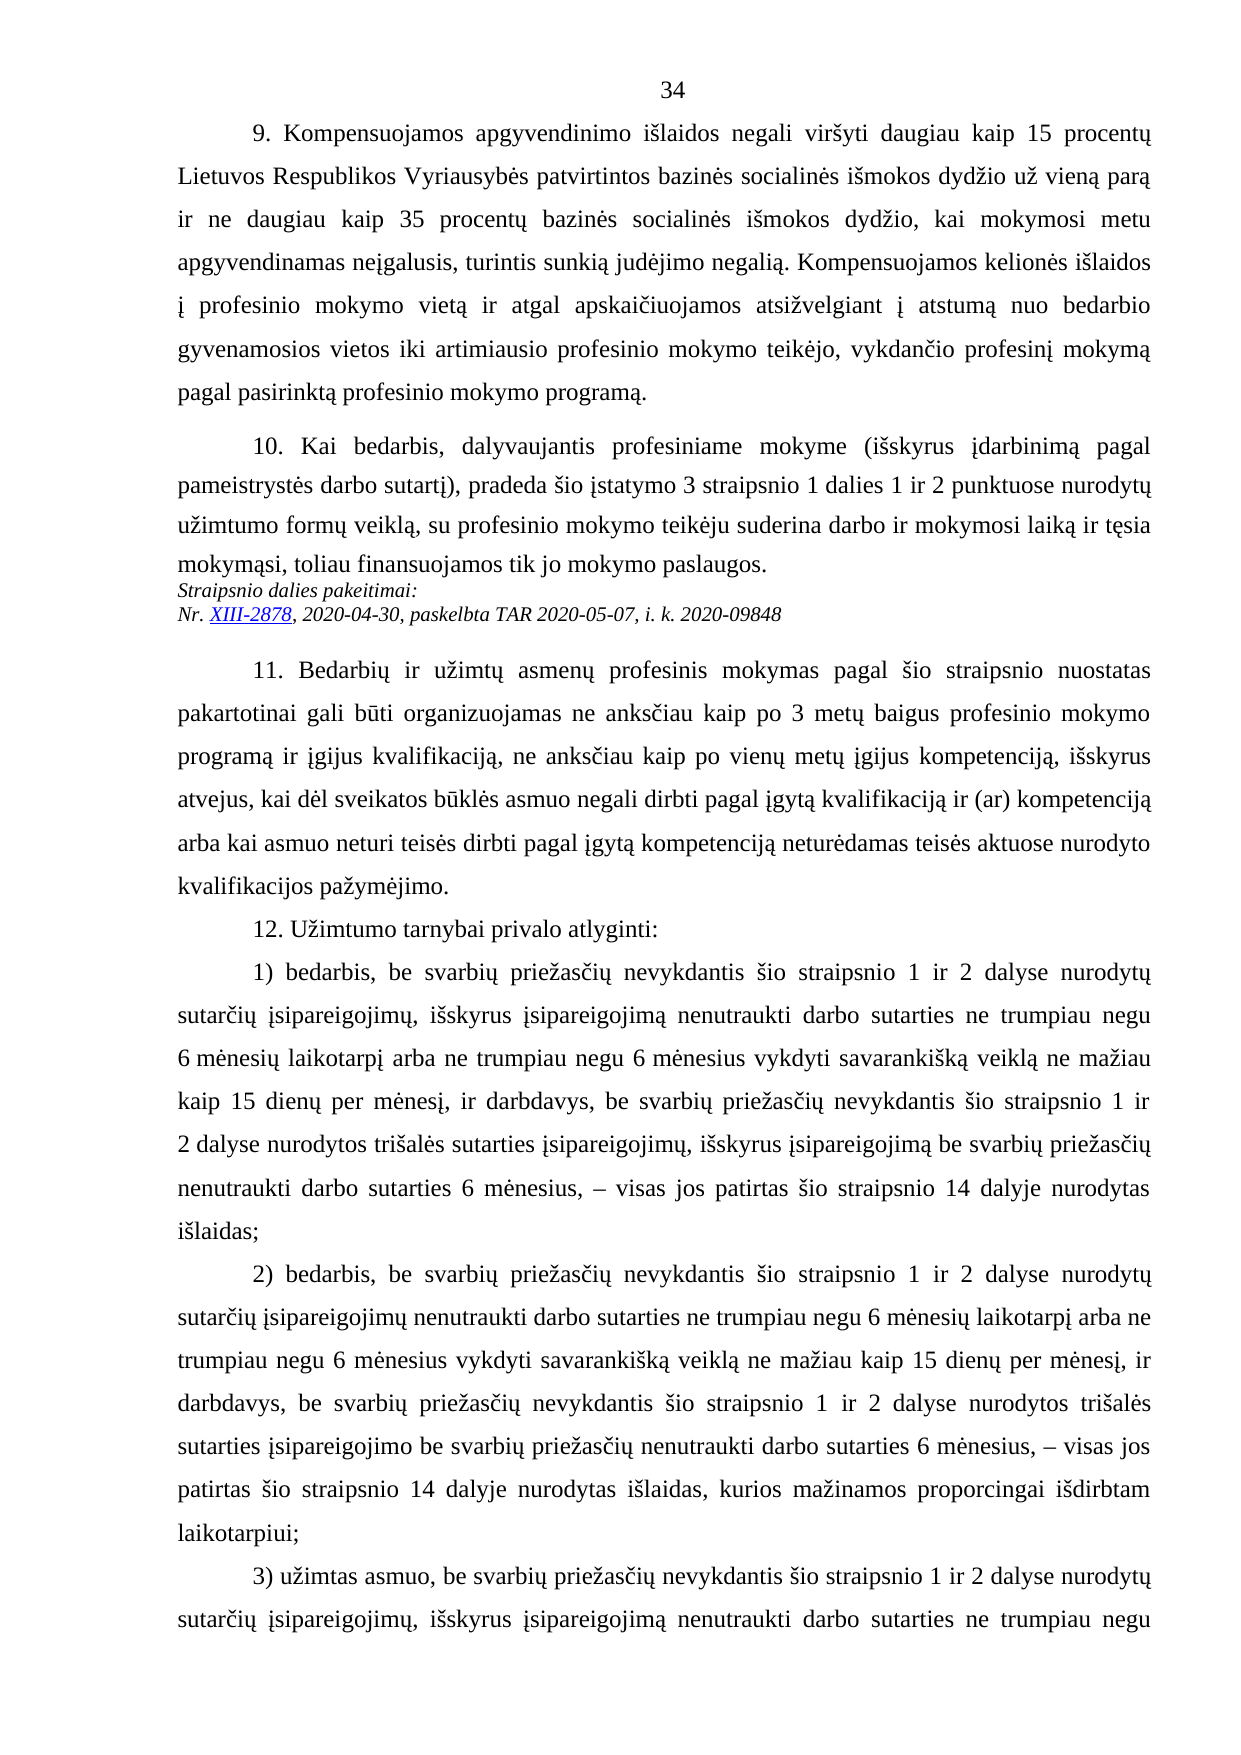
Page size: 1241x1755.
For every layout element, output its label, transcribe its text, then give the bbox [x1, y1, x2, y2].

text 9. Kompensuojamos apgyvendinimo išlaidos negali viršyti daugiau kaip 15 procentų Lietuvos Respublikos Vyriausybės patvirtintos bazinės socialinės išmokos dydžio už vieną parą ir ne daugiau kaip 35 procentų bazinės socialinės išmokos dydžio, kai mokymosi metu apgyvendinamas neįgalusis, turintis sunkią judėjimo negalią. Kompensuojamos kelionės išlaidos į profesinio mokymo vietą ir atgal apskaičiuojamos atsižvelgiant į atstumą nuo bedarbio gyvenamosios vietos iki artimiausio profesinio mokymo teikėjo, vykdančio profesinį mokymą pagal pasirinktą profesinio mokymo programą. [177, 118, 1152, 406]
text 12. Užimtumo tarnybai privalo atlyginti: [177, 914, 1152, 943]
text 10. Kai bedarbis, dalyvaujantis profesiniame mokyme (išskyrus įdarbinimą pagal pameistrystės darbo sutartį), pradeda šio įstatymo 3 straipsnio 1 dalies 1 ir 2 punktuose nurodytų užimtumo formų veiklą, su profesinio mokymo teikėju suderina darbo ir mokymosi laiką ir tęsia mokymąsi, toliau finansuojamos tik jo mokymo paslaugos. [177, 420, 1152, 578]
text 2) bedarbis, be svarbių priežasčių nevykdantis šio straipsnio 1 ir 2 dalyse nurodytų sutarčių įsipareigojimų nenutraukti darbo sutarties ne trumpiau negu 6 mėnesių laikotarpį arba ne trumpiau negu 6 mėnesius vykdyti savarankišką veiklą ne mažiau kaip 15 dienų per mėnesį, ir darbdavys, be svarbių priežasčių nevykdantis šio straipsnio 1 ir 2 dalyse nurodytos trišalės sutarties įsipareigojimo be svarbių priežasčių nenutraukti darbo sutarties 6 mėnesius, – visas jos patirtas šio straipsnio 14 dalyje nurodytas išlaidas, kurios mažinamos proporcingai išdirbtam laikotarpiui; [177, 1259, 1152, 1546]
text 1) bedarbis, be svarbių priežasčių nevykdantis šio straipsnio 1 ir 2 dalyse nurodytų sutarčių įsipareigojimų, išskyrus įsipareigojimą nenutraukti darbo sutarties ne trumpiau negu 6 mėnesių laikotarpį arba ne trumpiau negu 6 mėnesius vykdyti savarankišką veiklą ne mažiau kaip 15 dienų per mėnesį, ir darbdavys, be svarbių priežasčių nevykdantis šio straipsnio 1 ir 2 dalyse nurodytos trišalės sutarties įsipareigojimų, išskyrus įsipareigojimą be svarbių priežasčių nenutraukti darbo sutarties 6 mėnesius, – visas jos patirtas šio straipsnio 14 dalyje nurodytas išlaidas; [177, 957, 1152, 1244]
text Straipsnio dalies pakeitimai: [177, 578, 1152, 602]
text 3) užimtas asmuo, be svarbių priežasčių nevykdantis šio straipsnio 1 ir 2 dalyse nurodytų sutarčių įsipareigojimų, išskyrus įsipareigojimą nenutraukti darbo sutarties ne trumpiau negu [177, 1561, 1152, 1633]
text Nr. XIII-2878, 2020-04-30, paskelbta TAR 2020-05-07, i. k. 2020-09848 [177, 602, 1152, 626]
text 11. Bedarbių ir užimtų asmenų profesinis mokymas pagal šio straipsnio nuostatas pakartotinai gali būti organizuojamas ne anksčiau kaip po 3 metų baigus profesinio mokymo programą ir įgijus kvalifikaciją, ne anksčiau kaip po vienų metų įgijus kompetenciją, išskyrus atvejus, kai dėl sveikatos būklės asmuo negali dirbti pagal įgytą kvalifikaciją ir (ar) kompetenciją arba kai asmuo neturi teisės dirbti pagal įgytą kompetenciją neturėdamas teisės aktuose nurodyto kvalifikacijos pažymėjimo. [177, 655, 1152, 899]
